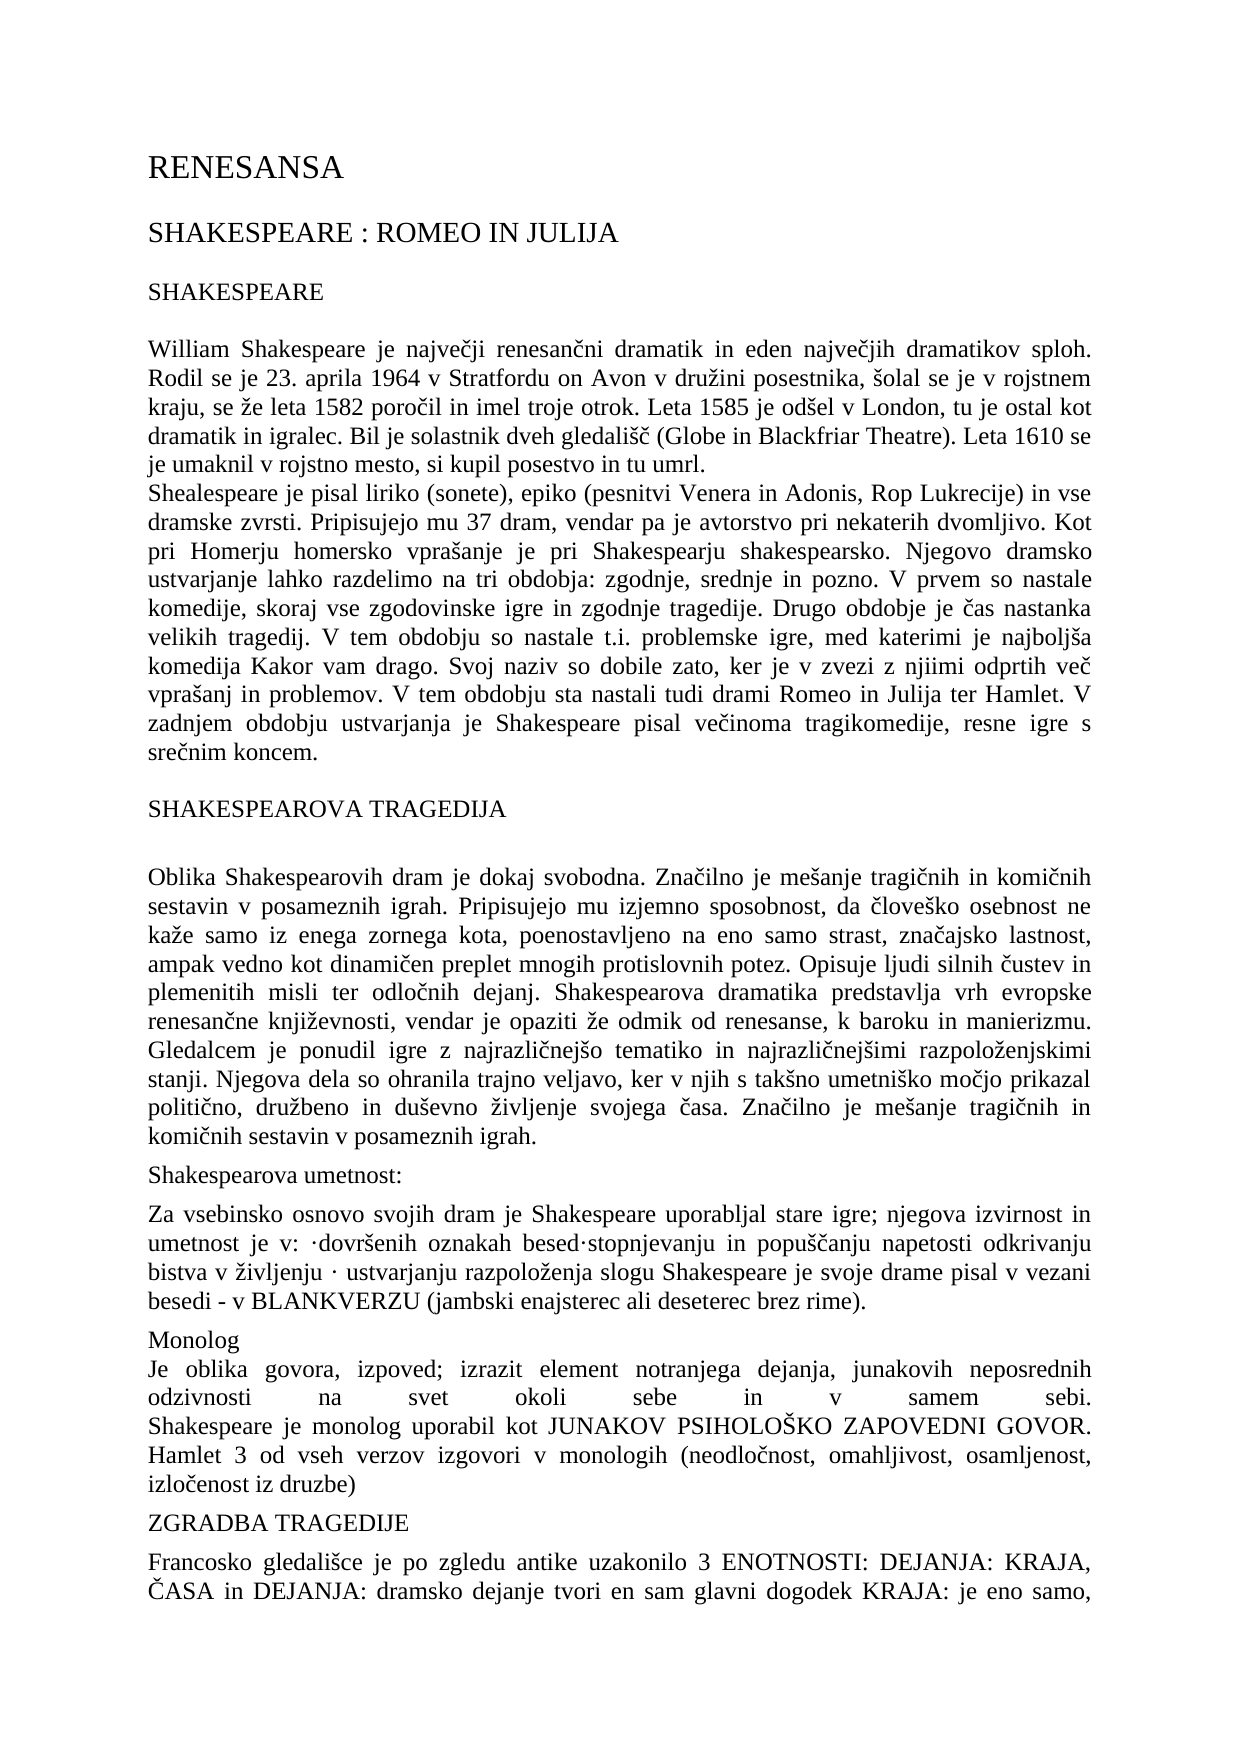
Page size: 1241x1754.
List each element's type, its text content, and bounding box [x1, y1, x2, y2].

text William Shakespeare je največji renesančni dramatik in eden največjih dramatikov sploh. Rodil se je 23. aprila 1964 v Stratfordu on Avon v družini posestnika, šolal se je v rojstnem kraju, se že leta 1582 poročil in imel troje otrok. Leta 1585 je odšel v London, tu je ostal kot dramatik in igralec. Bil je solastnik dveh gledališč (Globe in Blackfriar Theatre). Leta 1610 se je umaknil v rojstno mesto, si kupil posestvo in tu umrl. [148, 334, 1093, 478]
text Oblika Shakespearovih dram je dokaj svobodna. Značilno je mešanje tragičnih in komičnih sestavin v posameznih igrah. Pripisujejo mu izjemno sposobnost, da človeško osebnost ne kaže samo iz enega zornega kota, poenostavljeno na eno samo strast, značajsko lastnost, ampak vedno kot dinamičen preplet mnogih protislovnih potez. Opisuje ljudi silnih čustev in plemenitih misli ter odločnih dejanj. Shakespearova dramatika predstavlja vrh evropske renesančne književnosti, vendar je opaziti že odmik od renesanse, k baroku in manierizmu. Gledalcem je ponudil igre z najrazličnejšo tematiko in najrazličnejšimi razpoloženjskimi stanji. Njegova dela so ohranila trajno veljavo, ker v njih s takšno umetniško močjo prikazal politično, družbeno in duševno življenje svojega časa. Značilno je mešanje tragičnih in komičnih sestavin v posameznih igrah. [148, 862, 1093, 1150]
subtitle SHAKESPEARE : ROMEO IN JULIJA [148, 215, 1093, 248]
text Monolog Je oblika govora, izpoved; izrazit element notranjega dejanja, junakovih neposrednih odzivnosti na svet okoli sebe in v samem sebi. Shakespeare je monolog uporabil kot JUNAKOV PSIHOLOŠKO ZAPOVEDNI GOVOR. Hamlet 3 od vseh verzov izgovori v monologih (neodločnost, omahljivost, osamljenost, izločenost iz druzbe) [148, 1325, 1093, 1497]
text Za vsebinsko osnovo svojih dram je Shakespeare uporabljal stare igre; njegova izvirnost in umetnost je v: ·dovršenih oznakah besed·stopnjevanju in popuščanju napetosti odkrivanju bistva v življenju · ustvarjanju razpoloženja slogu Shakespeare je svoje drame pisal v vezani besedi - v BLANKVERZU (jambski enajsterec ali deseterec brez rime). [148, 1199, 1093, 1314]
text Shealespeare je pisal liriko (sonete), epiko (pesnitvi Venera in Adonis, Rop Lukrecije) in vse dramske zvrsti. Pripisujejo mu 37 dram, vendar pa je avtorstvo pri nekaterih dvomljivo. Kot pri Homerju homersko vprašanje je pri Shakespearju shakespearsko. Njegovo dramsko ustvarjanje lahko razdelimo na tri obdobja: zgodnje, srednje in pozno. V prvem so nastale komedije, skoraj vse zgodovinske igre in zgodnje tragedije. Drugo obdobje je čas nastanka velikih tragedij. V tem obdobju so nastale t.i. problemske igre, med katerimi je najboljša komedija Kakor vam drago. Svoj naziv so dobile zato, ker je v zvezi z njiimi odprtih več vprašanj in problemov. V tem obdobju sta nastali tudi drami Romeo in Julija ter Hamlet. V zadnjem obdobju ustvarjanja je Shakespeare pisal večinoma tragikomedije, resne igre s srečnim koncem. [148, 478, 1093, 766]
subtitle RENESANSA [148, 148, 1093, 186]
text SHAKESPEARE [148, 277, 1093, 306]
text Francosko gledališce je po zgledu antike uzakonilo 3 ENOTNOSTI: DEJANJA: KRAJA, ČASA in DEJANJA: dramsko dejanje tvori en sam glavni dogodek KRAJA: je eno samo, [148, 1547, 1093, 1604]
text Shakespearova umetnost: [148, 1160, 1093, 1189]
text ZGRADBA TRAGEDIJE [148, 1508, 1093, 1537]
text SHAKESPEAROVA TRAGEDIJA [148, 794, 1093, 823]
